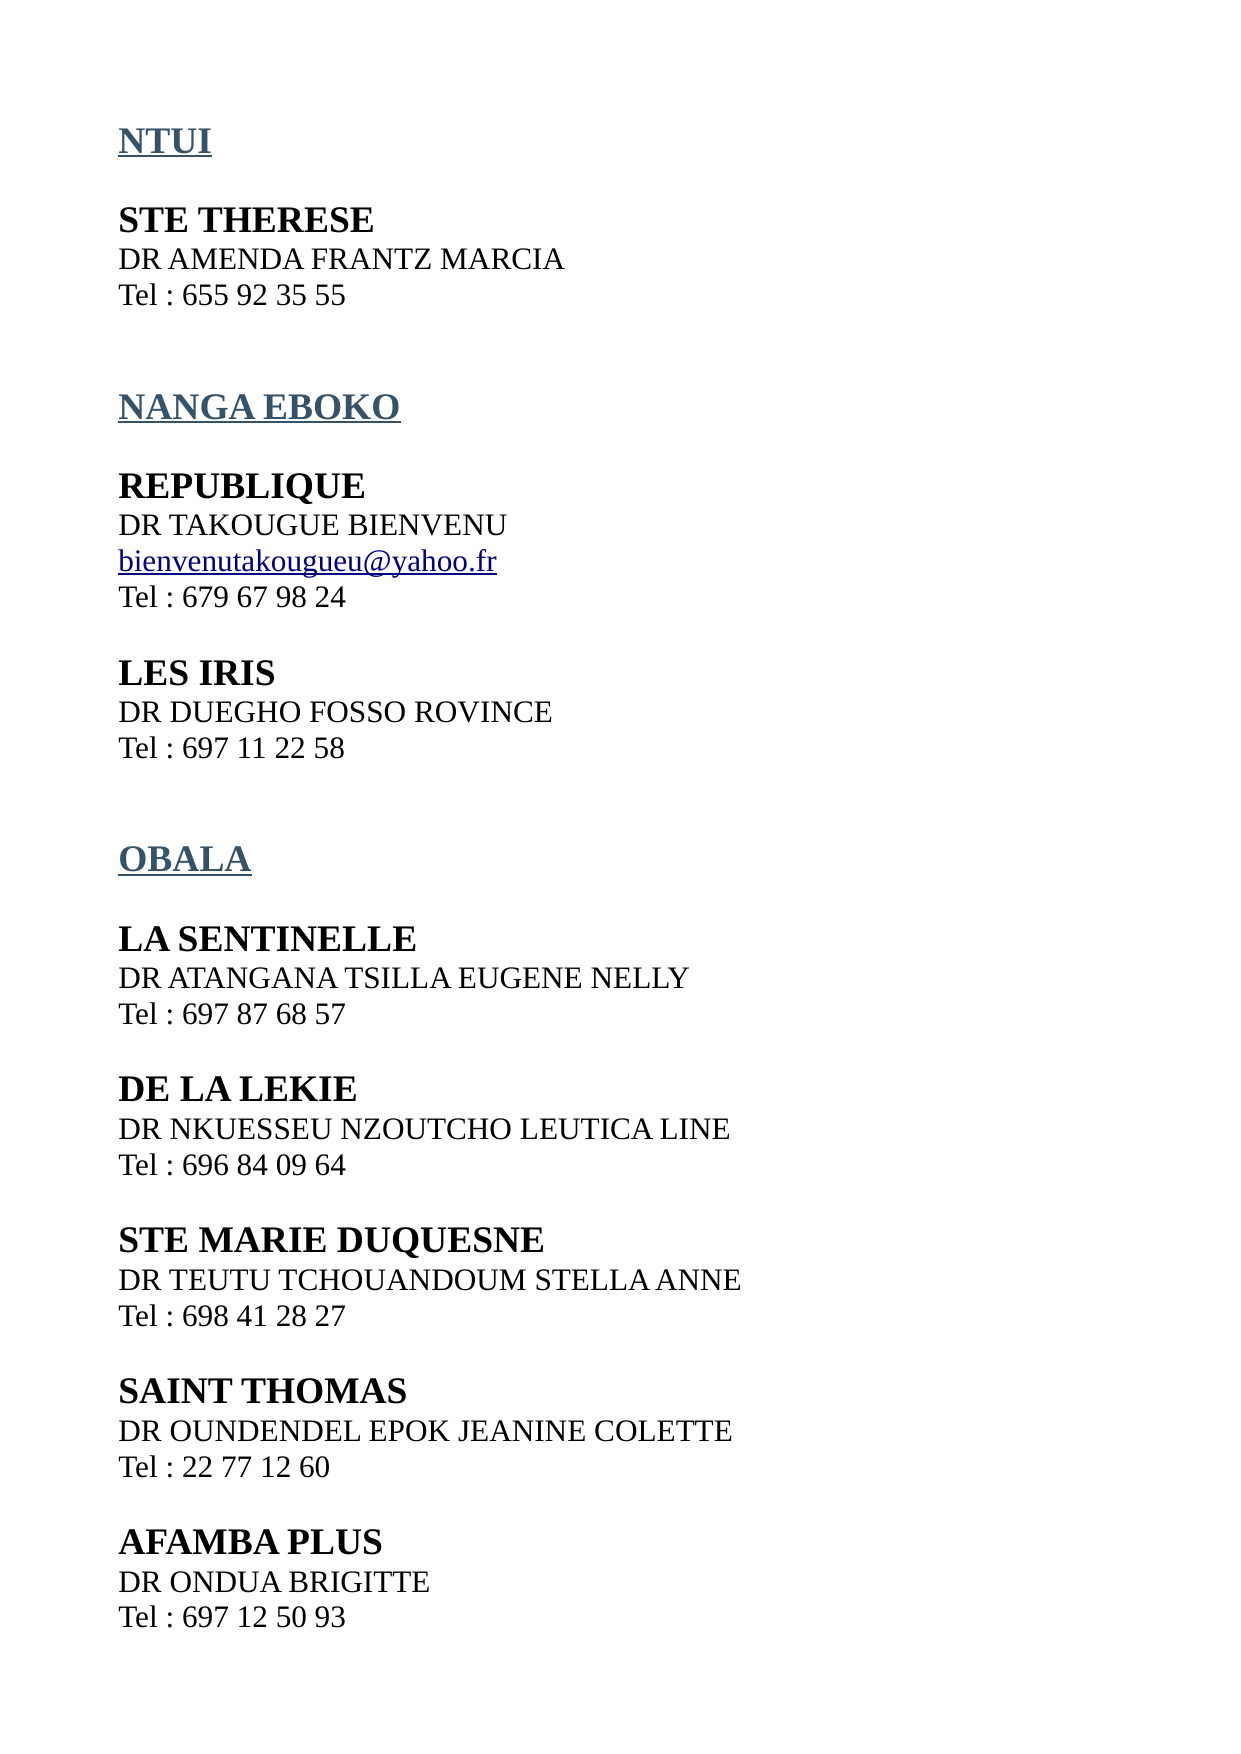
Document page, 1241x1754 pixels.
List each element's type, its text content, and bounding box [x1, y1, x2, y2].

text STE MARIE DUQUESNE [118, 1218, 1122, 1261]
text SAINT THOMAS [118, 1369, 1122, 1412]
text Tel : 698 41 28 27 [118, 1297, 1122, 1333]
text NANGA EBOKO [118, 384, 1122, 427]
text LA SENTINELLE [118, 916, 1122, 959]
text DR TEUTU TCHOUANDOUM STELLA ANNE [118, 1261, 1122, 1297]
text Tel : 697 11 22 58 [118, 729, 1122, 765]
text Tel : 655 92 35 55 [118, 276, 1122, 312]
text DR AMENDA FRANTZ MARCIA [118, 240, 1122, 276]
text DR ONDUA BRIGITTE [118, 1563, 1122, 1599]
text DR OUNDENDEL EPOK JEANINE COLETTE [118, 1412, 1122, 1448]
text DR ATANGANA TSILLA EUGENE NELLY [118, 959, 1122, 995]
text AFAMBA PLUS [118, 1520, 1122, 1563]
text Tel : 679 67 98 24 [118, 578, 1122, 614]
text DR NKUESSEU NZOUTCHO LEUTICA LINE [118, 1110, 1122, 1146]
text DE LA LEKIE [118, 1067, 1122, 1110]
text Tel : 697 87 68 57 [118, 995, 1122, 1031]
text OBALA [118, 837, 1122, 880]
text DR DUEGHO FOSSO ROVINCE [118, 693, 1122, 729]
text LES IRIS [118, 650, 1122, 693]
text Tel : 22 77 12 60 [118, 1448, 1122, 1484]
text STE THERESE [118, 197, 1122, 240]
text Tel : 696 84 09 64 [118, 1146, 1122, 1182]
text REPUBLIQUE [118, 463, 1122, 506]
text bienvenutakougueu@yahoo.fr [118, 542, 1122, 578]
text DR TAKOUGUE BIENVENU [118, 506, 1122, 542]
text NTUI [118, 118, 1122, 161]
text Tel : 697 12 50 93 [118, 1599, 1122, 1635]
